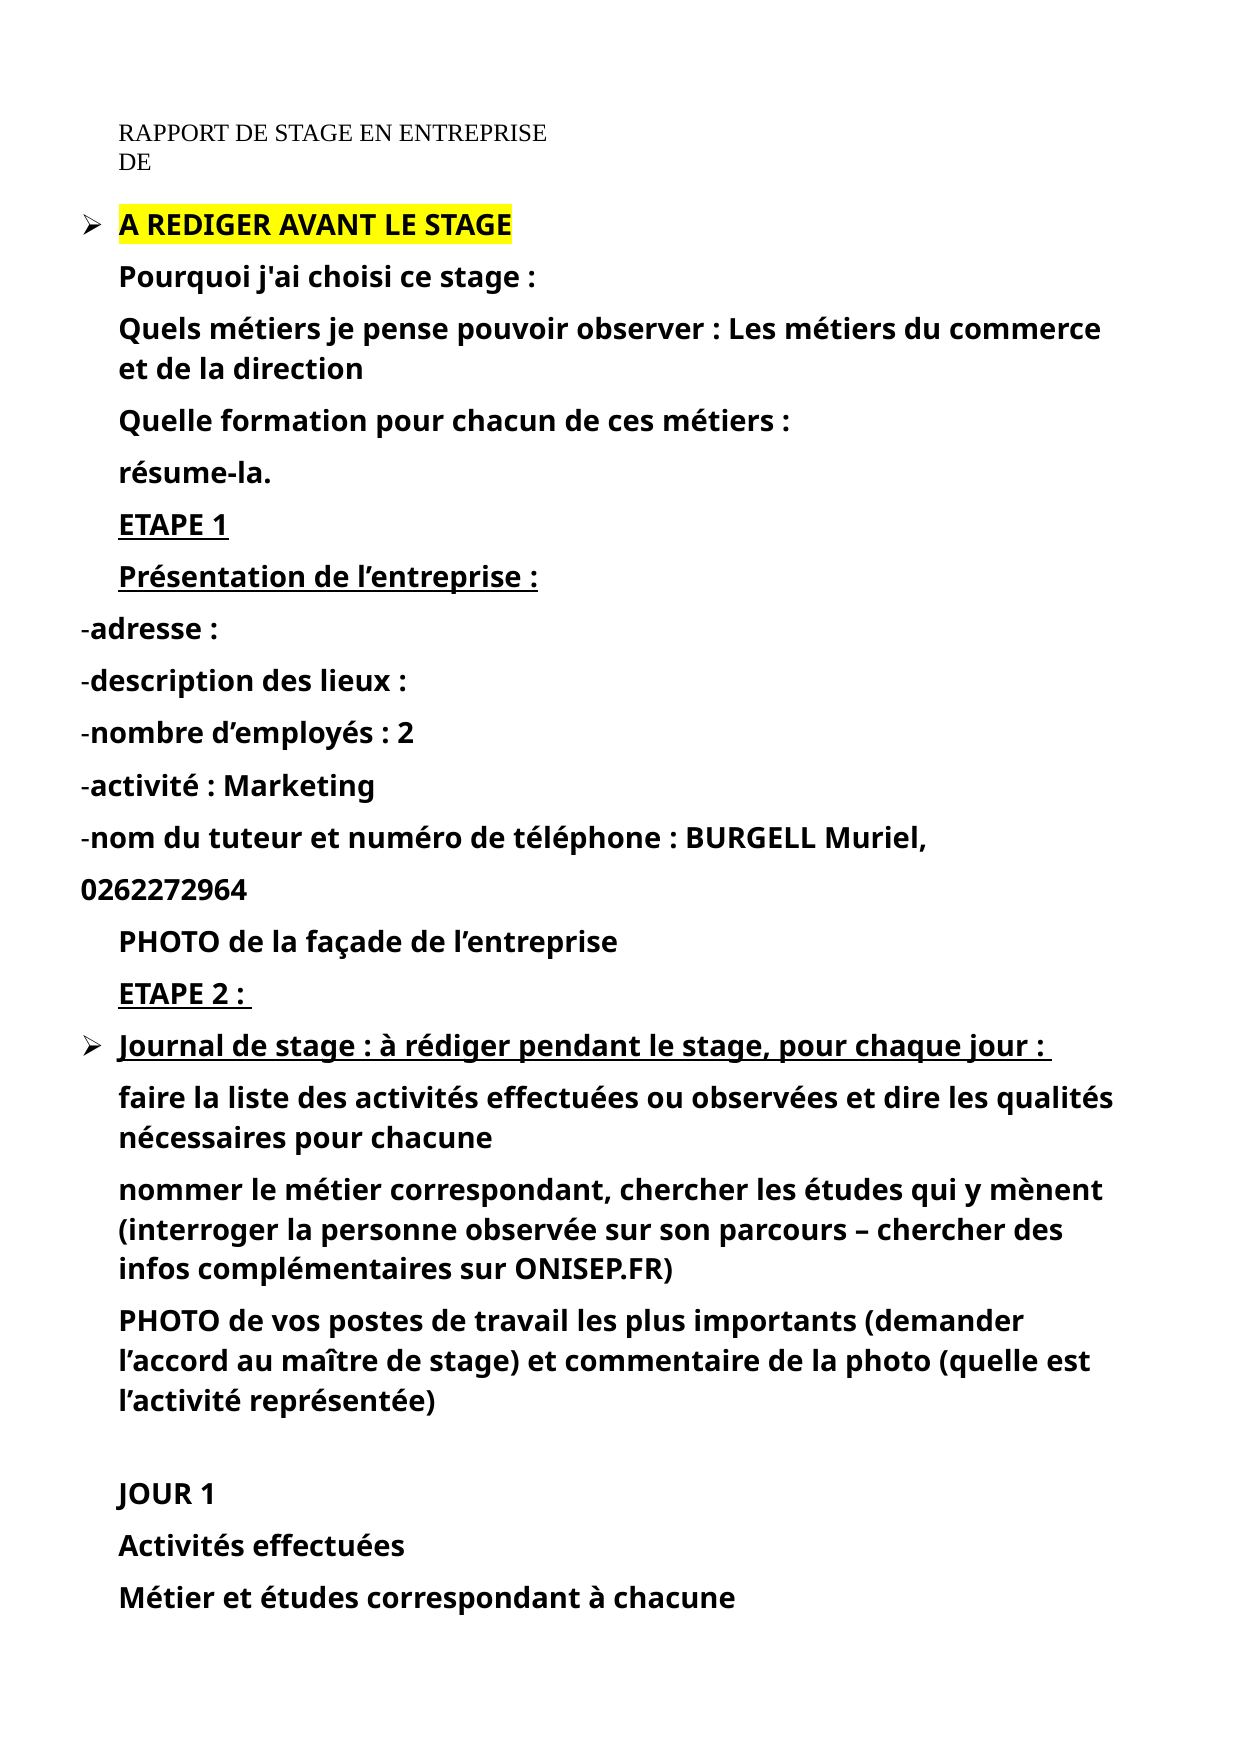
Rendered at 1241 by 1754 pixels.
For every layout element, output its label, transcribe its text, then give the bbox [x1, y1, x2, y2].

text Présentation de l’entreprise : [118, 557, 1122, 596]
text ETAPE 1 [118, 504, 1122, 544]
text Ø A REDIGER AVANT LE STAGE [81, 204, 1122, 244]
text PHOTO de vos postes de travail les plus importants (demander l’accord au maître de stage) et commentaire de la photo (quelle est l’activité représentée) [118, 1301, 1122, 1420]
text résume-la. [118, 452, 1122, 492]
text RAPPORT DE STAGE EN ENTREPRISE [118, 118, 1122, 147]
text nommer le métier correspondant, chercher les études qui y mènent (interroger la personne observée sur son parcours – chercher des infos complémentaires sur ONISEP.FR) [118, 1169, 1122, 1288]
text -adresse : [80, 609, 1122, 648]
text Pourquoi j'ai choisi ce stage : [118, 256, 1122, 296]
text Quels métiers je pense pouvoir observer : Les métiers du commerce et de la direction [118, 308, 1122, 388]
text -nom du tuteur et numéro de téléphone : BURGELL Muriel, [80, 817, 1122, 857]
text -nombre d’employés : 2 [80, 713, 1122, 752]
text Quelle formation pour chacun de ces métiers : [118, 400, 1122, 440]
text faire la liste des activités effectuées ou observées et dire les qualités nécessaires pour chacune [118, 1077, 1122, 1157]
text -activité : Marketing [80, 765, 1122, 804]
text Activités effectuées [118, 1525, 1122, 1565]
text JOUR 1 [118, 1473, 1122, 1513]
text -description des lieux : [80, 661, 1122, 700]
text Ø Journal de stage : à rédiger pendant le stage, pour chaque jour : [81, 1025, 1122, 1065]
text Métier et études correspondant à chacune [118, 1577, 1122, 1617]
text DE [118, 147, 1122, 176]
text 0262272964 [80, 869, 1122, 909]
text PHOTO de la façade de l’entreprise [118, 921, 1122, 961]
text ETAPE 2 : [118, 973, 1122, 1013]
